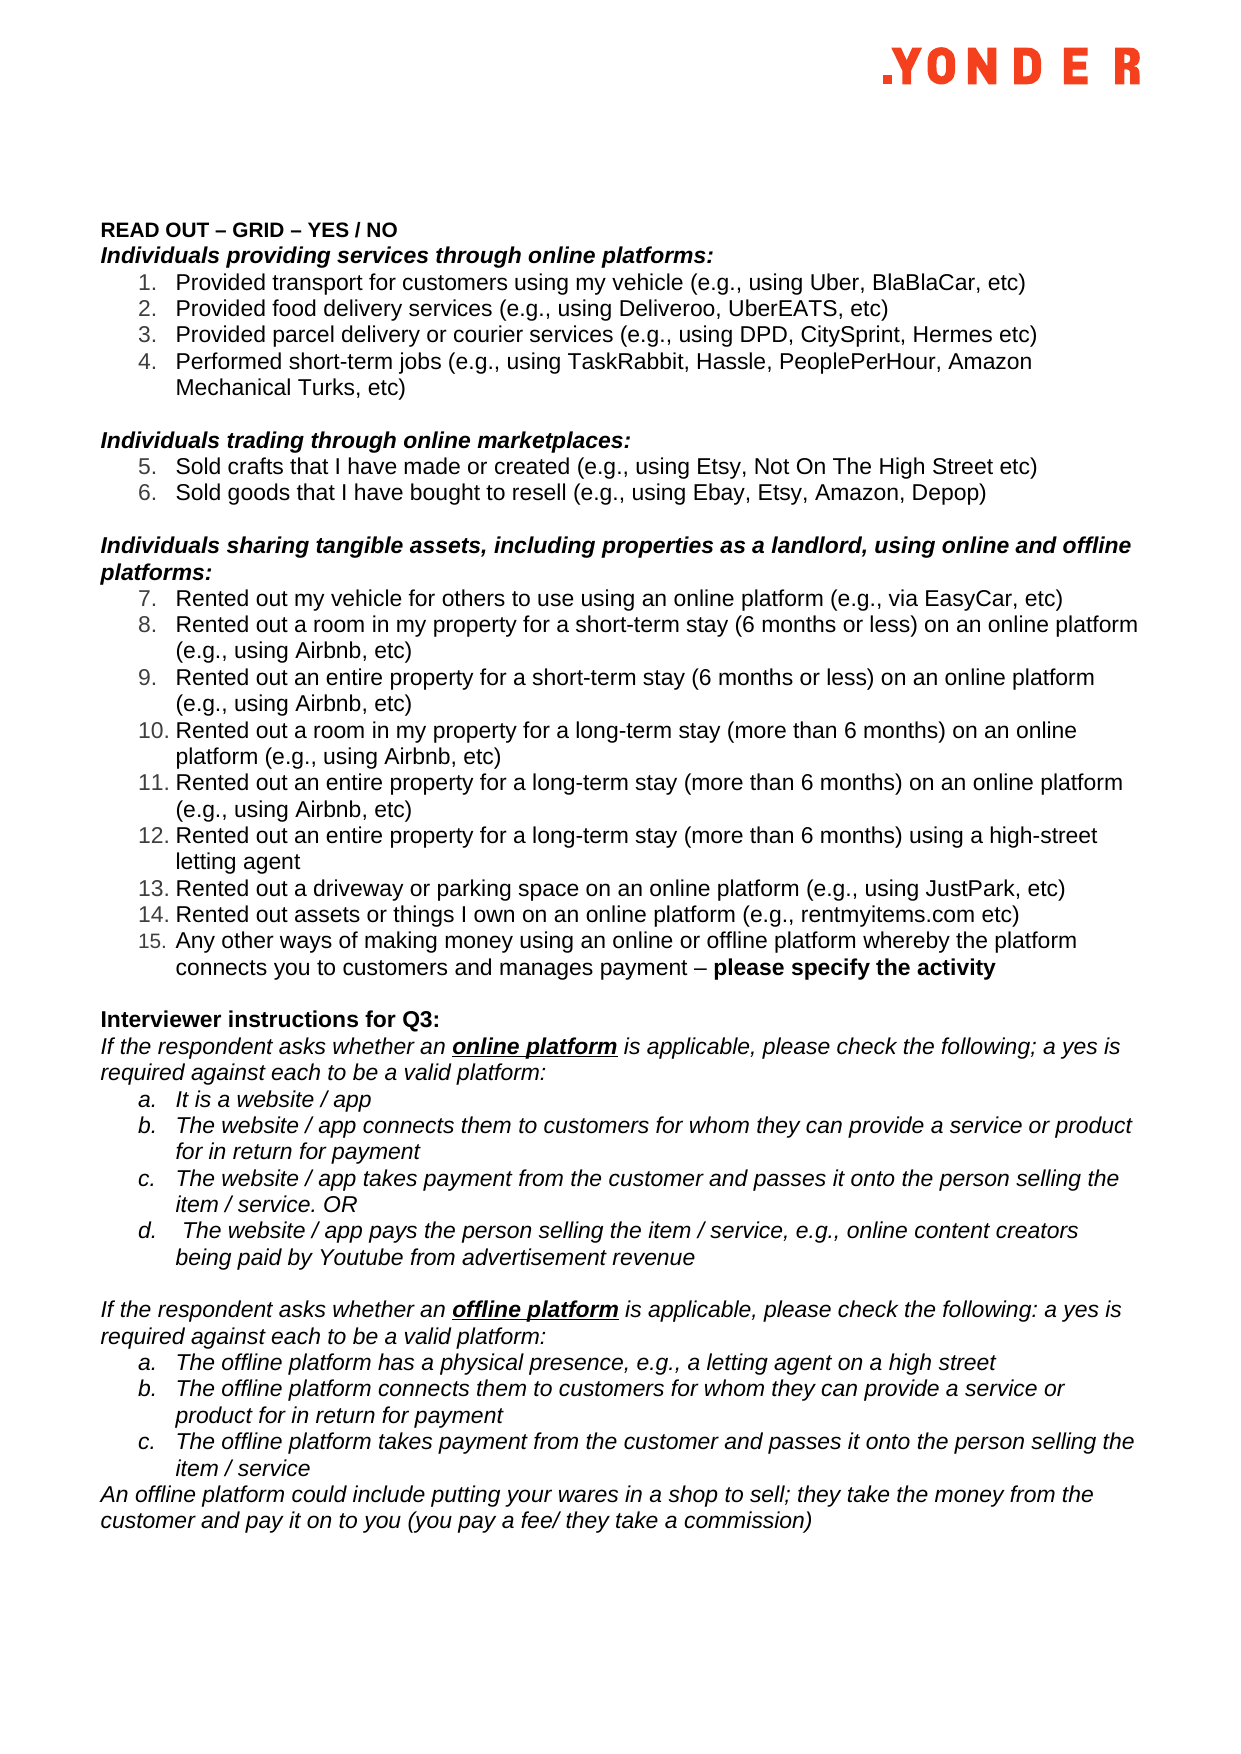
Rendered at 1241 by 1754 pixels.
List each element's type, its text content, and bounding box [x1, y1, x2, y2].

list The website / app pays the person selling the item / service, e.g., online content creators being paid by Youtube from advertisement revenue [138, 1217, 1140, 1270]
list The offline platform takes payment from the customer and passes it onto the person selling the item / service [138, 1428, 1140, 1481]
list The offline platform connects them to customers for whom they can provide a service or product for in return for payment [138, 1375, 1140, 1428]
list Sold goods that I have bought to resell (e.g., using Ebay, Etsy, Amazon, Depop) [138, 479, 1140, 506]
list Rented out assets or things I own on an online platform (e.g., rentmyitems.com etc) [138, 901, 1140, 927]
text If the respondent asks whether an online platform is applicable, please check the following; a yes is required against each to be a valid platform: [100, 1033, 1140, 1086]
list Any other ways of making money using an online or offline platform whereby the platform connects you to customers and manages payment – please specify the activity [138, 927, 1140, 980]
list The offline platform has a physical presence, e.g., a letting agent on a high street [138, 1349, 1140, 1375]
list It is a website / app [138, 1086, 1140, 1112]
list Rented out my vehicle for others to use using an online platform (e.g., via EasyCar, etc) [138, 585, 1140, 611]
text READ OUT – GRID – YES / NO [100, 218, 1140, 242]
list Rented out an entire property for a long-term stay (more than 6 months) using a high-street letting agent [138, 822, 1140, 875]
text Individuals sharing tangible assets, including properties as a landlord, using online and offline platforms: [100, 532, 1140, 585]
text An offline platform could include putting your wares in a shop to sell; they take the money from the customer and pay it on to you (you pay a fee/ they take a commission) [100, 1481, 1140, 1533]
text Individuals trading through online marketplaces: [100, 427, 1140, 453]
list Sold crafts that I have made or created (e.g., using Etsy, Not On The High Street etc) [138, 453, 1140, 479]
text Interviewer instructions for Q3: [100, 1006, 1140, 1033]
text Individuals providing services through online platforms: [100, 242, 1140, 268]
list The website / app takes payment from the customer and passes it onto the person selling the item / service. OR [138, 1164, 1140, 1217]
list Provided parcel delivery or courier services (e.g., using DPD, CitySprint, Hermes etc) [138, 321, 1140, 348]
list Rented out an entire property for a short-term stay (6 months or less) on an online platform (e.g., using Airbnb, etc) [138, 664, 1140, 717]
list Provided transport for customers using my vehicle (e.g., using Uber, BlaBlaCar, etc) [138, 268, 1140, 295]
list Provided food delivery services (e.g., using Deliveroo, UberEATS, etc) [138, 295, 1140, 321]
list Rented out an entire property for a long-term stay (more than 6 months) on an online platform (e.g., using Airbnb, etc) [138, 769, 1140, 822]
list The website / app connects them to customers for whom they can provide a service or product for in return for payment [138, 1112, 1140, 1164]
list Rented out a room in my property for a short-term stay (6 months or less) on an online platform (e.g., using Airbnb, etc) [138, 611, 1140, 664]
list Rented out a room in my property for a long-term stay (more than 6 months) on an online platform (e.g., using Airbnb, etc) [138, 717, 1140, 769]
text If the respondent asks whether an offline platform is applicable, please check the following: a yes is required against each to be a valid platform: [100, 1296, 1140, 1349]
list Rented out a driveway or parking space on an online platform (e.g., using JustPark, etc) [138, 875, 1140, 901]
list Performed short-term jobs (e.g., using TaskRabbit, Hassle, PeoplePerHour, Amazon Mechanical Turks, etc) [138, 348, 1140, 400]
